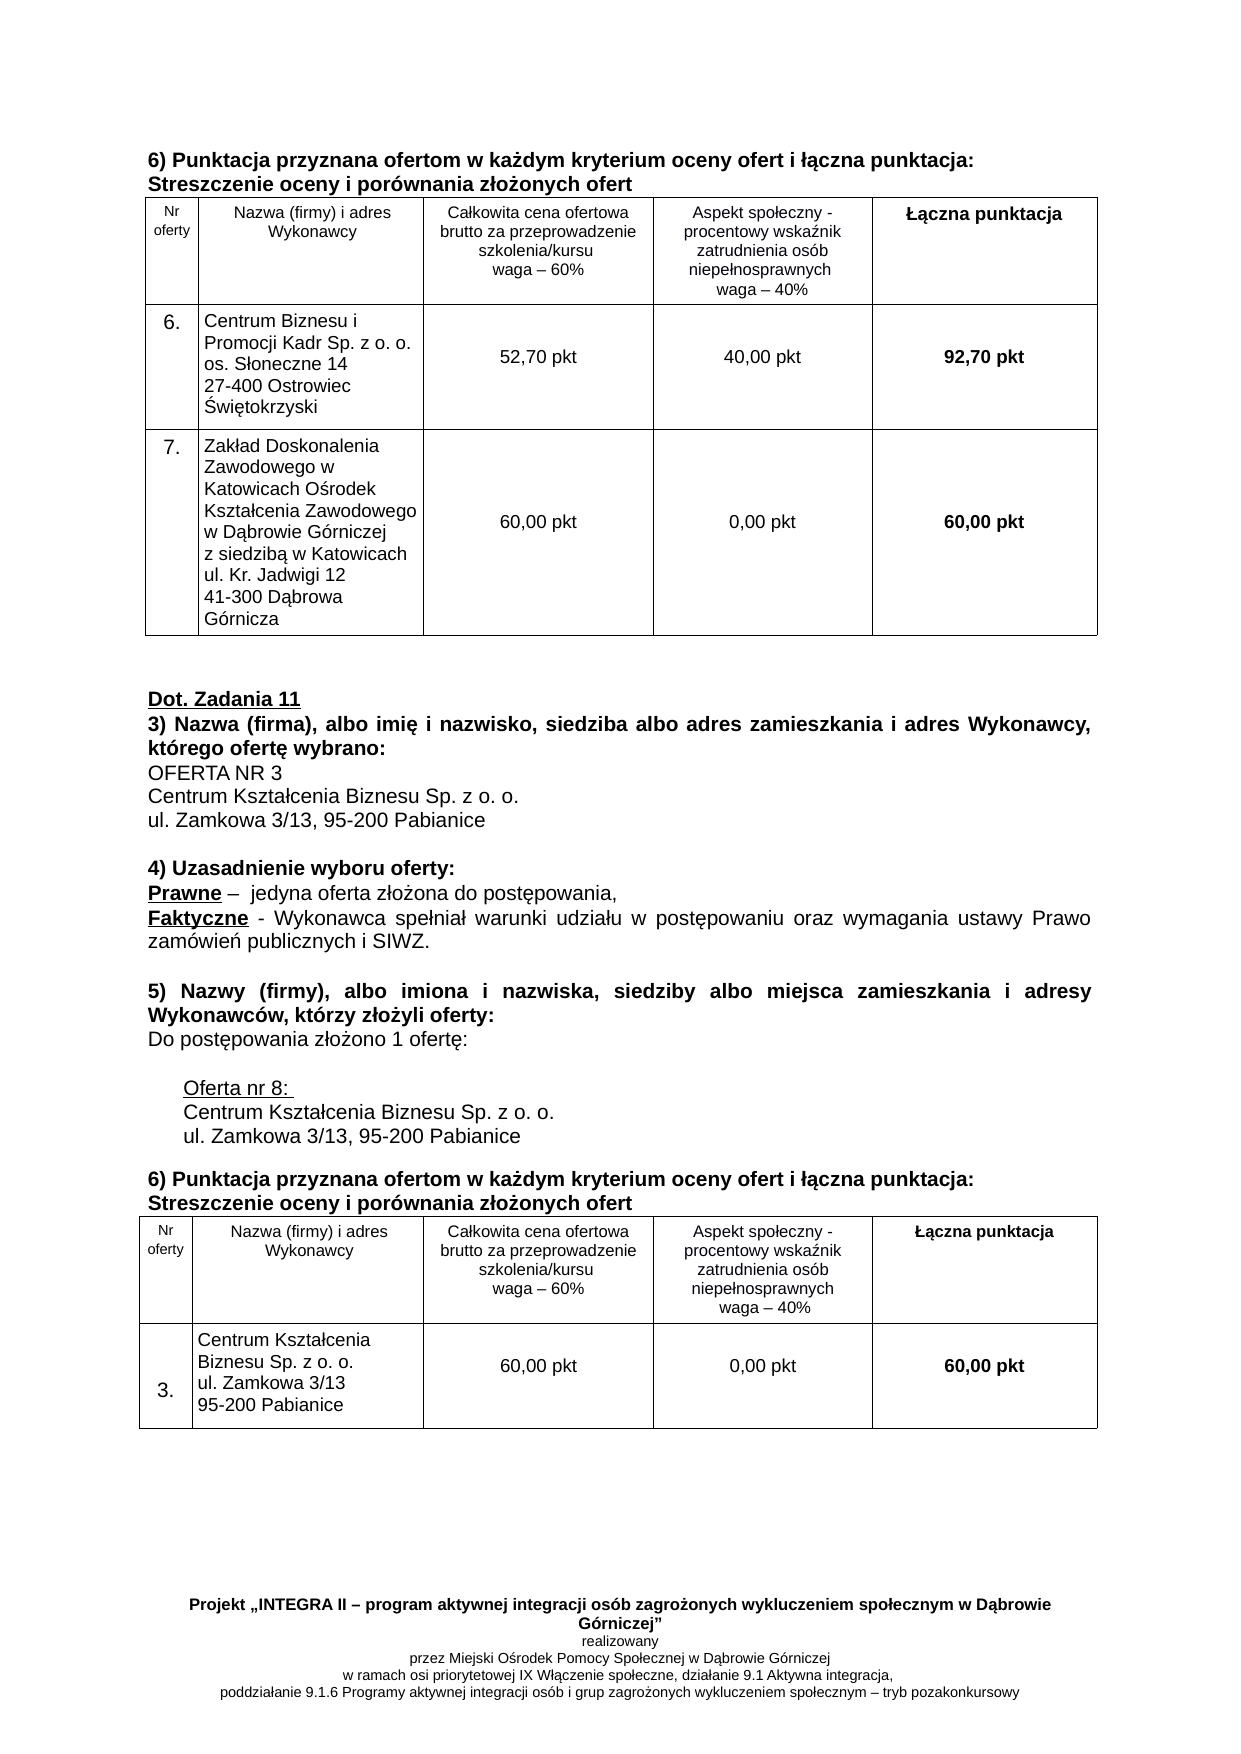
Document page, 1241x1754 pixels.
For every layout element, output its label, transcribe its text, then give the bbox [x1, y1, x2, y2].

table_header Łączna punktacja [873, 198, 1097, 304]
text Centrum Kształcenia Biznesu Sp. z o. o. [148, 784, 1093, 808]
table_header Aspekt społeczny - procentowy wskaźnik zatrudnienia osób niepełnosprawnych waga – 40% [654, 1217, 872, 1323]
table_cell 0,00 pkt [654, 430, 872, 634]
text Centrum Kształcenia Biznesu Sp. z o. o. [183, 1099, 1093, 1123]
text Do postępowania złożono 1 ofertę: [148, 1027, 1093, 1051]
table_header Nazwa (firmy) i adres Wykonawcy [193, 1217, 423, 1323]
table_cell Centrum Biznesu i Promocji Kadr Sp. z o. o. os. Słoneczne 14 27-400 Ostrowiec Świętokrzyski [199, 305, 423, 429]
table_cell 60,00 pkt [873, 1324, 1097, 1428]
text 3) Nazwa (firma), albo imię i nazwisko, siedziba albo adres zamieszkania i adres Wykonawcy, którego ofertę wybrano: [148, 712, 1093, 760]
text 5) Nazwy (firmy), albo imiona i nazwiska, siedziby albo miejsca zamieszkania i adresy Wykonawców, którzy złożyli oferty: [148, 978, 1093, 1026]
text Streszczenie oceny i porównania złożonych ofert [148, 172, 1093, 196]
text 6) Punktacja przyznana ofertom w każdym kryterium oceny ofert i łączna punktacja: [148, 148, 1093, 172]
table_cell 3. [140, 1324, 192, 1428]
text Prawne – jedyna oferta złożona do postępowania, [148, 881, 1093, 905]
text OFERTA NR 3 [148, 760, 1093, 784]
table_cell 52,70 pkt [424, 305, 653, 429]
table_cell 60,00 pkt [424, 430, 653, 634]
table_header Aspekt społeczny - procentowy wskaźnik zatrudnienia osób niepełnosprawnych waga – 40% [654, 198, 872, 304]
table_cell 60,00 pkt [424, 1324, 653, 1428]
text 6) Punktacja przyznana ofertom w każdym kryterium oceny ofert i łączna punktacja: [148, 1167, 1093, 1191]
table_cell 7. [146, 430, 198, 634]
table_cell 6. [146, 305, 198, 429]
table_cell Centrum Kształcenia Biznesu Sp. z o. o. ul. Zamkowa 3/13 95-200 Pabianice [193, 1324, 423, 1428]
table_header Nr oferty [146, 198, 198, 304]
table_cell 92,70 pkt [873, 305, 1097, 429]
text 4) Uzasadnienie wyboru oferty: [148, 856, 1093, 880]
table_cell Zakład Doskonalenia Zawodowego w Katowicach Ośrodek Kształcenia Zawodowego w Dąbrowie Górniczej z siedzibą w Katowicach ul. Kr. Jadwigi 12 41-300 Dąbrowa Górnicza [199, 430, 423, 634]
text Streszczenie oceny i porównania złożonych ofert [148, 1191, 1093, 1215]
text Oferta nr 8: [183, 1076, 1093, 1099]
table_header Całkowita cena ofertowa brutto za przeprowadzenie szkolenia/kursu waga – 60% [424, 1217, 653, 1323]
table_cell 40,00 pkt [654, 305, 872, 429]
text ul. Zamkowa 3/13, 95-200 Pabianice [183, 1123, 1093, 1147]
table_header Nr oferty [140, 1217, 192, 1323]
table_header Łączna punktacja [873, 1217, 1097, 1323]
table_cell 60,00 pkt [873, 430, 1097, 634]
text ul. Zamkowa 3/13, 95-200 Pabianice [148, 808, 1093, 832]
table_cell 0,00 pkt [654, 1324, 872, 1428]
table_header Całkowita cena ofertowa brutto za przeprowadzenie szkolenia/kursu waga – 60% [424, 198, 653, 304]
text Dot. Zadania 11 [148, 687, 1093, 711]
text Faktyczne - Wykonawca spełniał warunki udziału w postępowaniu oraz wymagania ustawy Prawo zamówień publicznych i SIWZ. [148, 905, 1093, 953]
table_header Nazwa (firmy) i adres Wykonawcy [199, 198, 423, 304]
